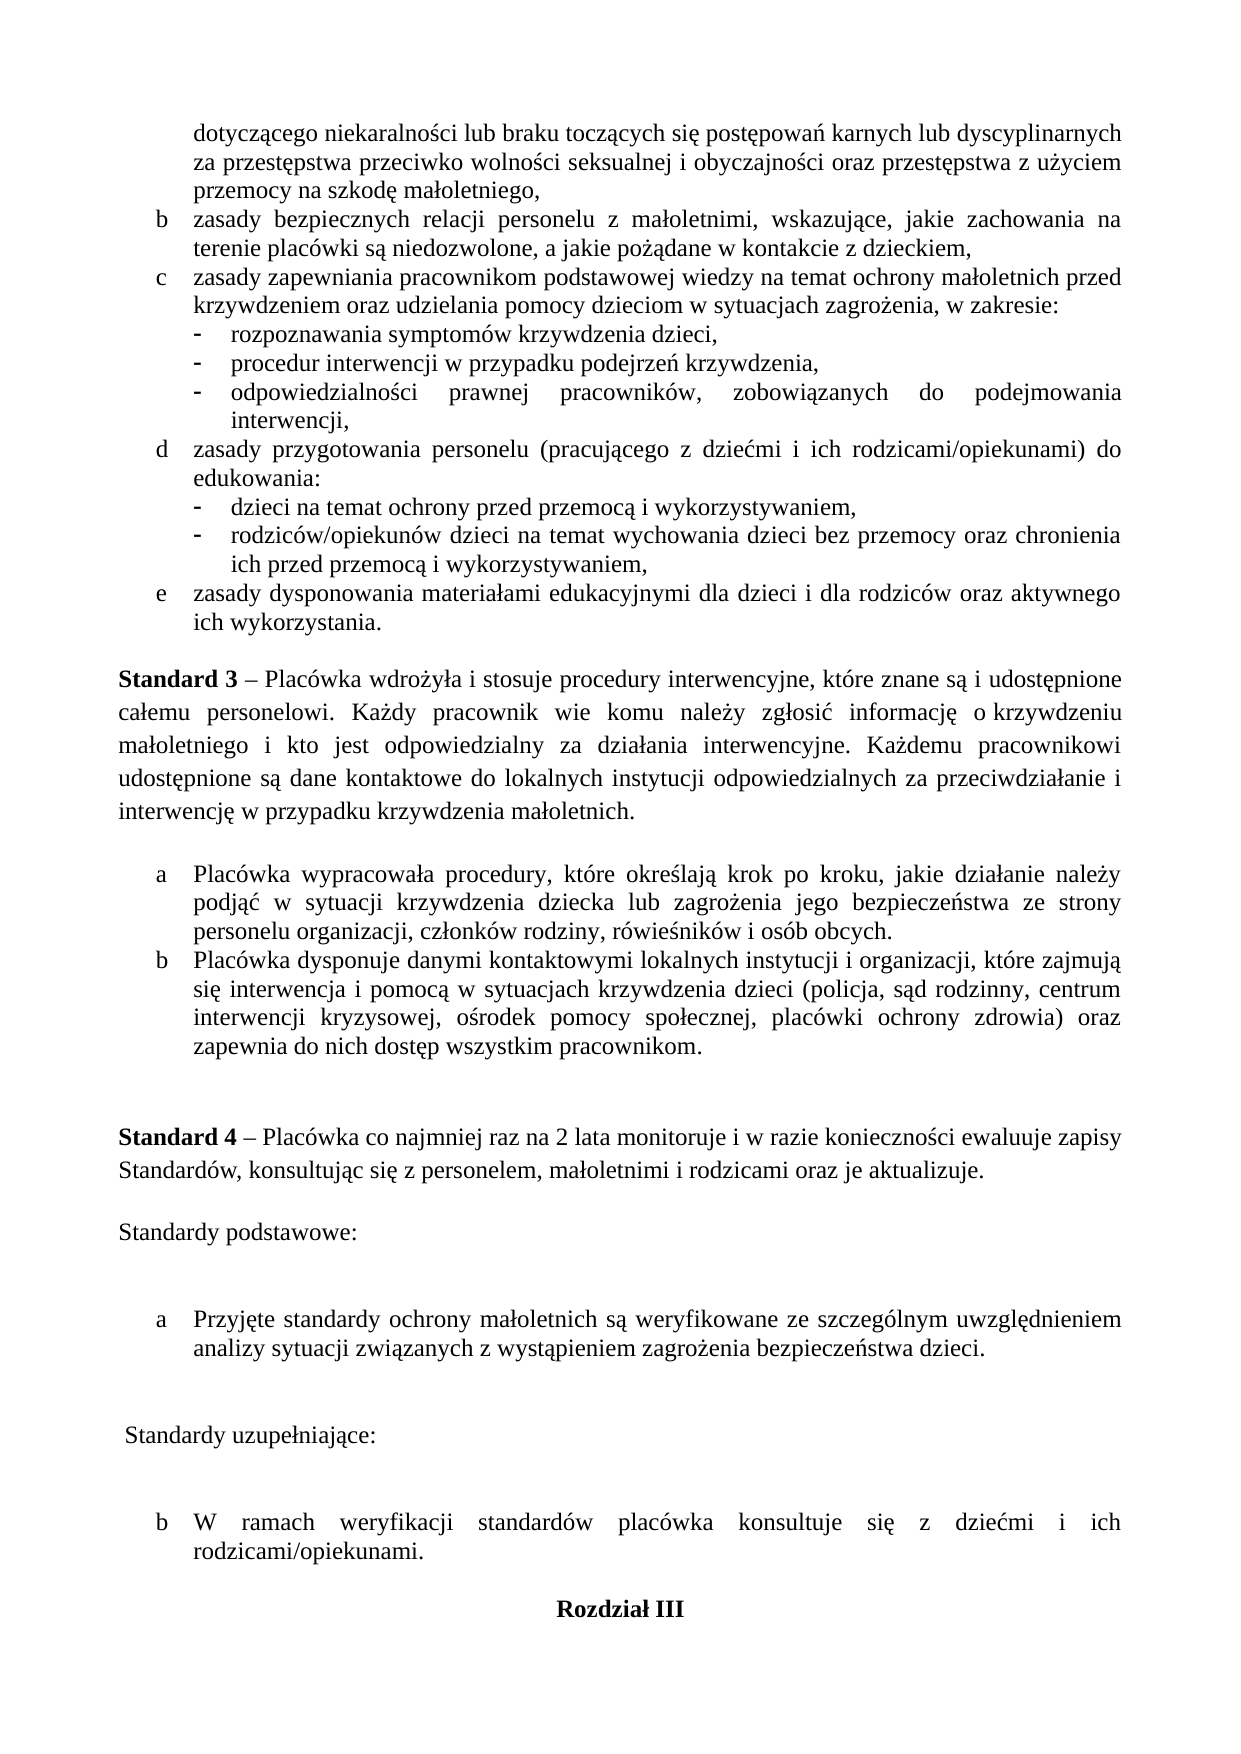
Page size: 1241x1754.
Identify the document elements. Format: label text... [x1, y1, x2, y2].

list zasady przygotowania personelu (pracującego z dziećmi i ich rodzicami/opiekunami) do edukowania: [156, 434, 1122, 492]
list dotyczącego niekaralności lub braku toczących się postępowań karnych lub dyscyplinarnych za przestępstwa przeciwko wolności seksualnej i obyczajności oraz przestępstwa z użyciem przemocy na szkodę małoletniego, [156, 118, 1122, 204]
list rozpoznawania symptomów krzywdzenia dzieci, [193, 319, 1122, 348]
list zasady bezpiecznych relacji personelu z małoletnimi, wskazujące, jakie zachowania na terenie placówki są niedozwolone, a jakie pożądane w kontakcie z dzieckiem, [156, 204, 1122, 262]
text Standardy podstawowe: [118, 1217, 1122, 1246]
text Standardy uzupełniające: [118, 1420, 1122, 1449]
list Przyjęte standardy ochrony małoletnich są weryfikowane ze szczególnym uwzględnieniem analizy sytuacji związanych z wystąpieniem zagrożenia bezpieczeństwa dzieci. [156, 1304, 1122, 1362]
list zasady zapewniania pracownikom podstawowej wiedzy na temat ochrony małoletnich przed krzywdzeniem oraz udzielania pomocy dzieciom w sytuacjach zagrożenia, w zakresie: [156, 262, 1122, 319]
text Standard 3 – Placówka wdrożyła i stosuje procedury interwencyjne, które znane są i udostępnione całemu personelowi. Każdy pracownik wie komu należy zgłosić informację o krzywdzeniu małoletniego i kto jest odpowiedzialny za działania interwencyjne. Każdemu pracownikowi udostępnione są dane kontaktowe do lokalnych instytucji odpowiedzialnych za przeciwdziałanie i interwencję w przypadku krzywdzenia małoletnich. [118, 664, 1122, 825]
list zasady dysponowania materiałami edukacyjnymi dla dzieci i dla rodziców oraz aktywnego ich wykorzystania. [156, 578, 1122, 636]
list dzieci na temat ochrony przed przemocą i wykorzystywaniem, [193, 492, 1122, 521]
text Rozdział III [118, 1594, 1122, 1623]
list procedur interwencji w przypadku podejrzeń krzywdzenia, [193, 348, 1122, 377]
text Standard 4 – Placówka co najmniej raz na 2 lata monitoruje i w razie konieczności ewaluuje zapisy Standardów, konsultując się z personelem, małoletnimi i rodzicami oraz je aktualizuje. [118, 1122, 1122, 1184]
list Placówka dysponuje danymi kontaktowymi lokalnych instytucji i organizacji, które zajmują się interwencja i pomocą w sytuacjach krzywdzenia dzieci (policja, sąd rodzinny, centrum interwencji kryzysowej, ośrodek pomocy społecznej, placówki ochrony zdrowia) oraz zapewnia do nich dostęp wszystkim pracownikom. [156, 945, 1122, 1060]
list odpowiedzialności prawnej pracowników, zobowiązanych do podejmowania interwencji, [193, 377, 1122, 434]
list rodziców/opiekunów dzieci na temat wychowania dzieci bez przemocy oraz chronienia ich przed przemocą i wykorzystywaniem, [193, 521, 1122, 578]
list Placówka wypracowała procedury, które określają krok po kroku, jakie działanie należy podjąć w sytuacji krzywdzenia dziecka lub zagrożenia jego bezpieczeństwa ze strony personelu organizacji, członków rodziny, rówieśników i osób obcych. [156, 859, 1122, 945]
list W ramach weryfikacji standardów placówka konsultuje się z dziećmi i ich rodzicami/opiekunami. [156, 1507, 1122, 1565]
